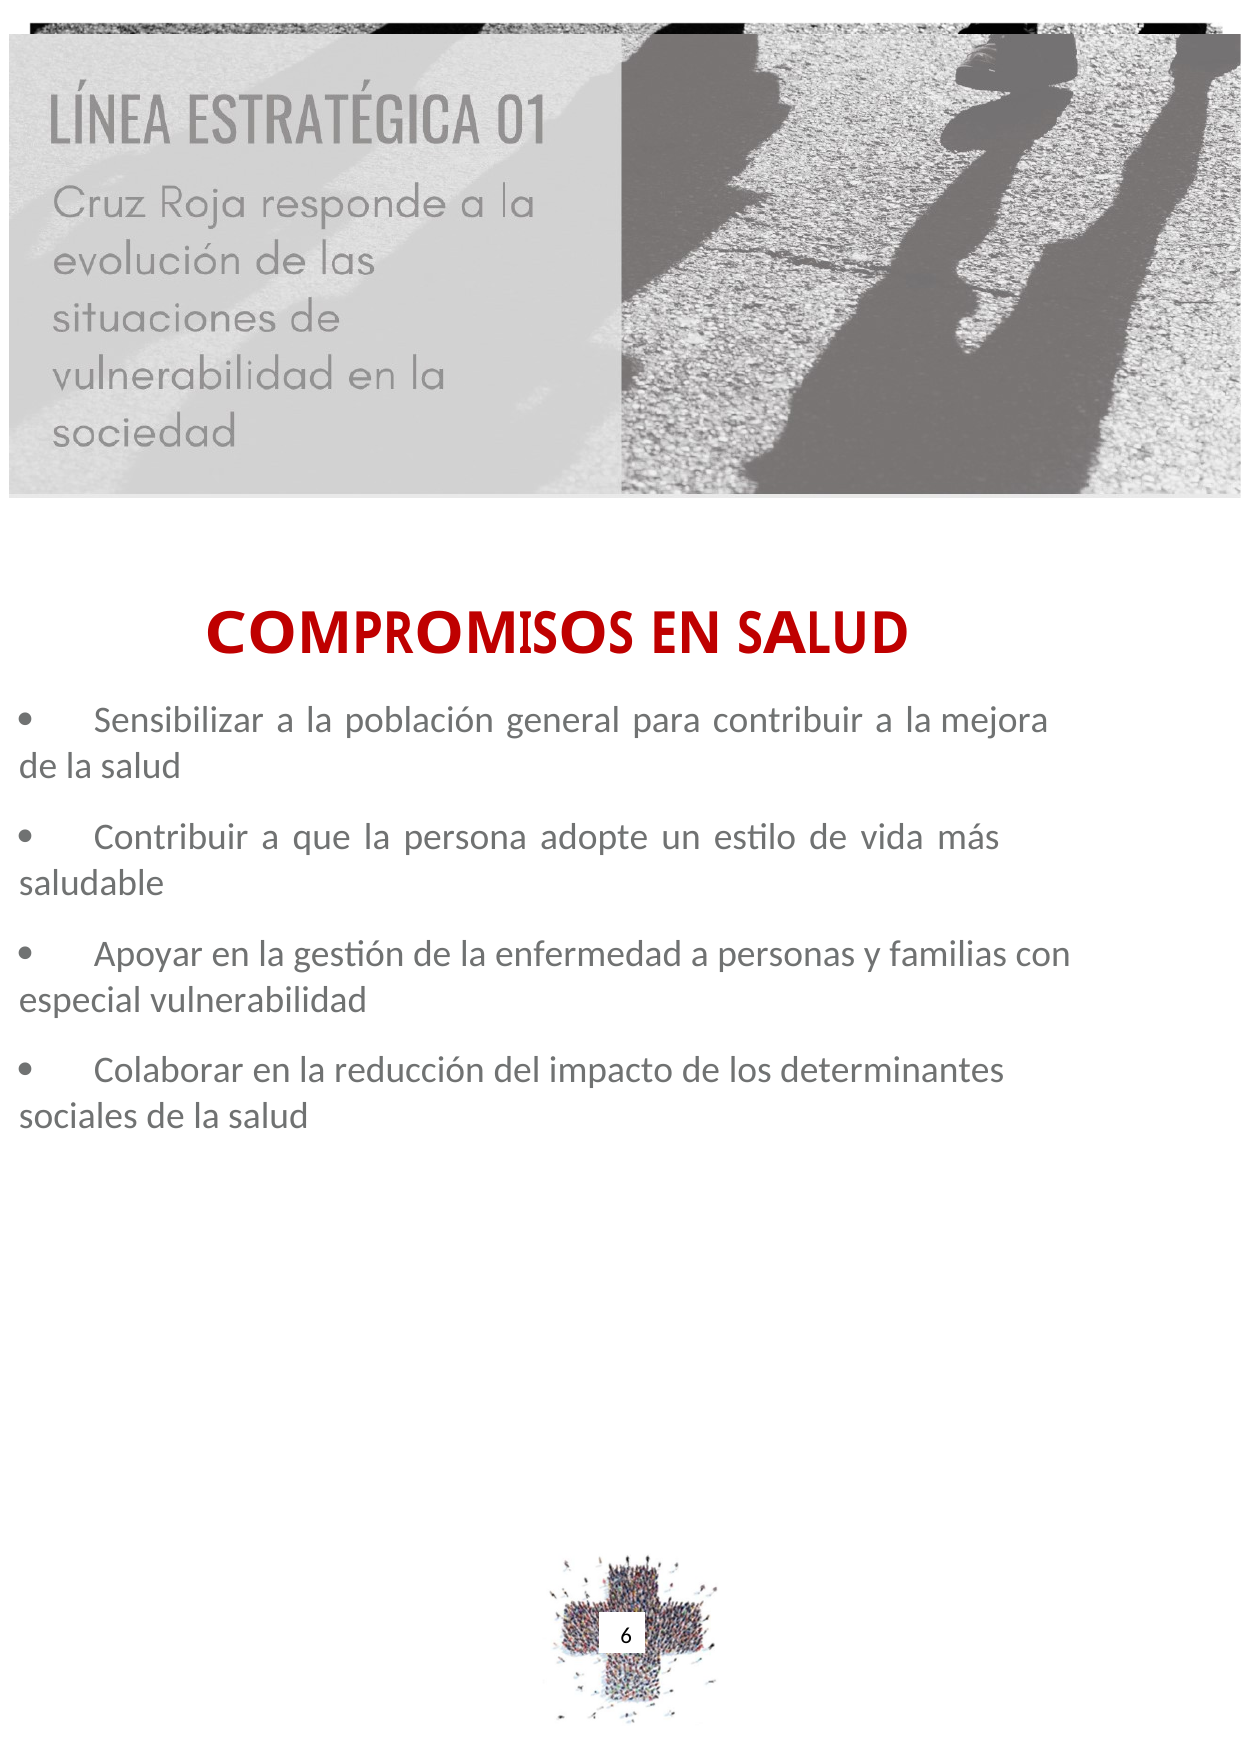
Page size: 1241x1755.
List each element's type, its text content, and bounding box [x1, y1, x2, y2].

subtitle COMPROMISOS EN SALUD [19, 591, 1095, 671]
list Apoyar en la gestión de la enfermedad a personas y familias con especial vulnerabilidad [19, 930, 1093, 1022]
list Sensibilizar a la población general para contribuir a la mejora de la salud [19, 696, 1093, 788]
list Colaborar en la reducción del impacto de los determinantes sociales de la salud [19, 1046, 1093, 1138]
list Contribuir a que la persona adopte un estilo de vida más saludable [19, 813, 1093, 905]
